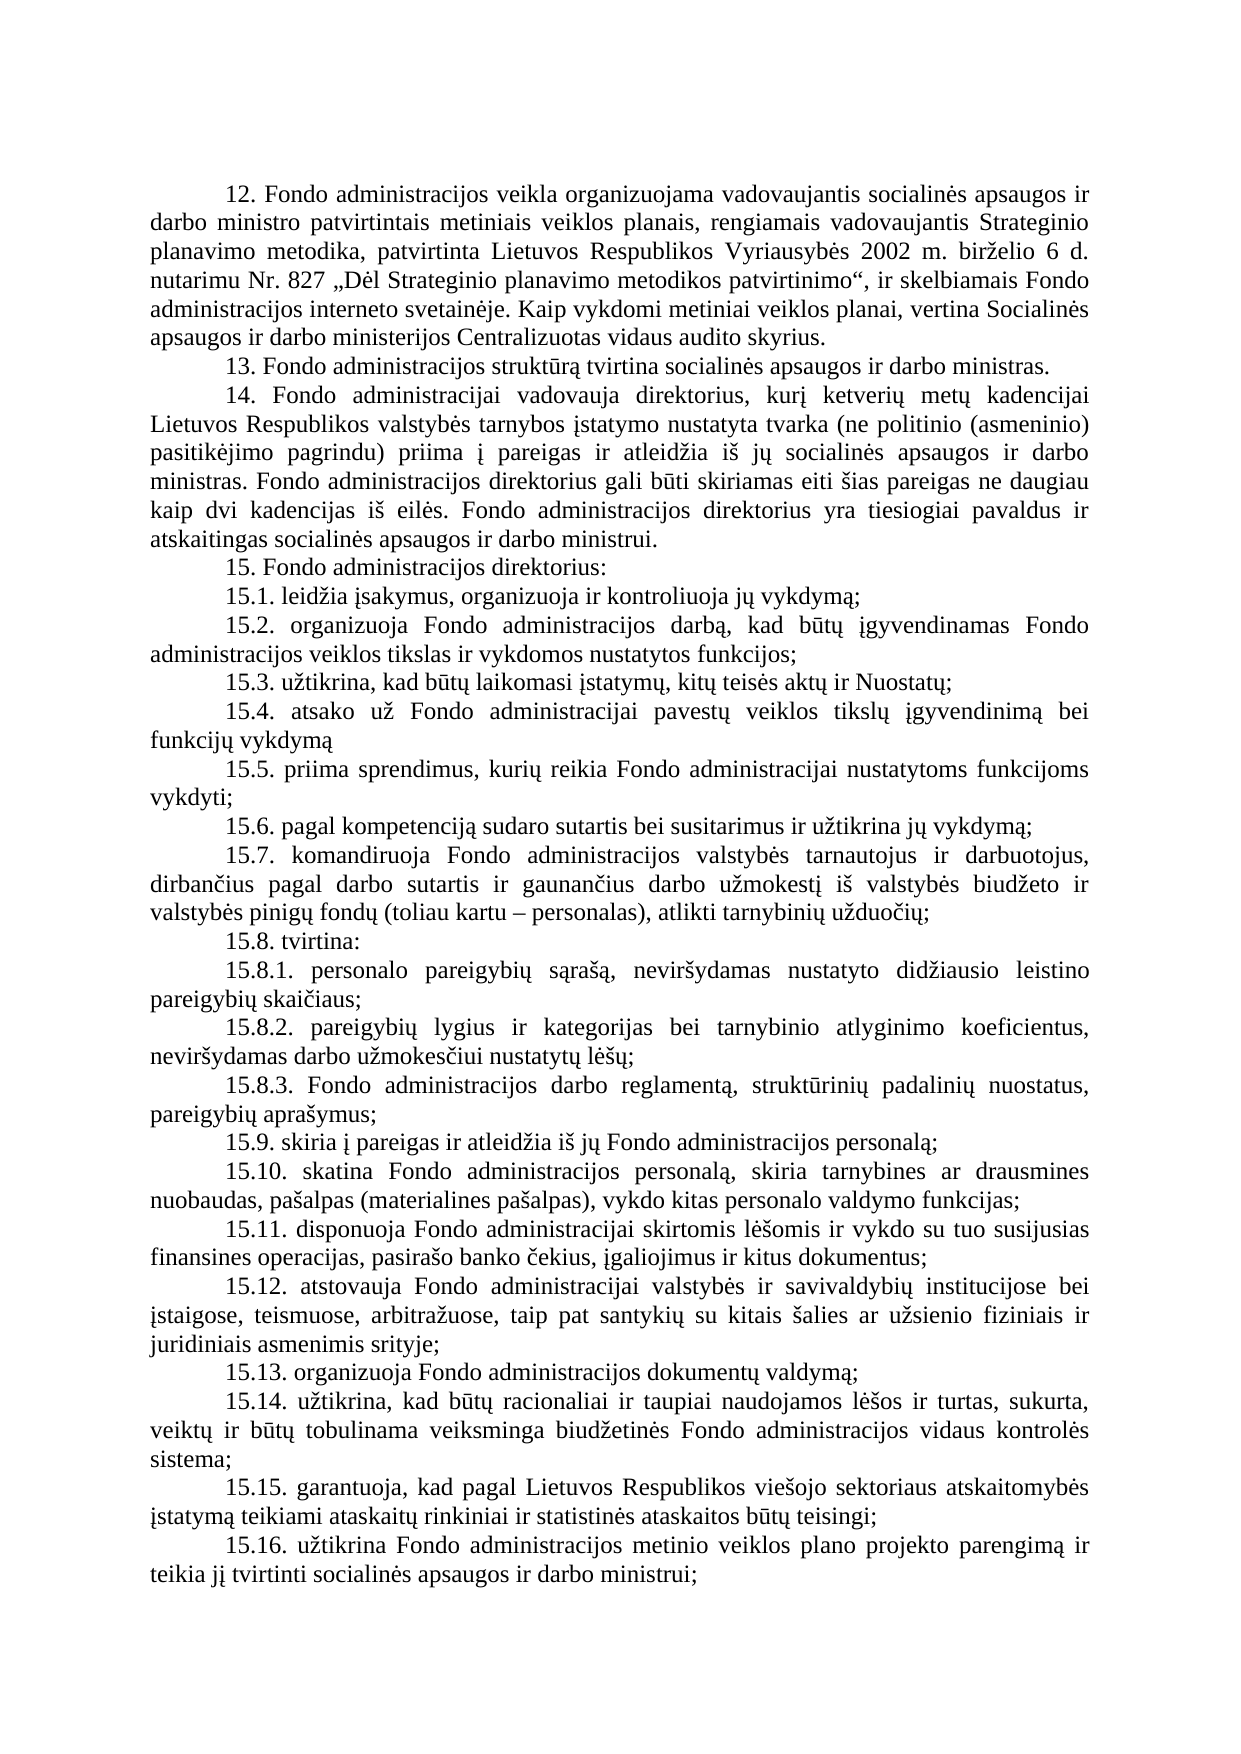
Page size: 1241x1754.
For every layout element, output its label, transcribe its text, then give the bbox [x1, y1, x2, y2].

text 15.8.3. Fondo administracijos darbo reglamentą, struktūrinių padalinių nuostatus, pareigybių aprašymus; [150, 1070, 1090, 1127]
text 15.8.2. pareigybių lygius ir kategorijas bei tarnybinio atlyginimo koeficientus, neviršydamas darbo užmokesčiui nustatytų lėšų; [150, 1012, 1090, 1070]
text 15.8. tvirtina: [150, 926, 1090, 955]
text 15.6. pagal kompetenciją sudaro sutartis bei susitarimus ir užtikrina jų vykdymą; [150, 811, 1090, 840]
text 15.16. užtikrina Fondo administracijos metinio veiklos plano projekto parengimą ir teikia jį tvirtinti socialinės apsaugos ir darbo ministrui; [150, 1530, 1090, 1587]
text 13. Fondo administracijos struktūrą tvirtina socialinės apsaugos ir darbo ministras. [150, 351, 1090, 380]
text 15.11. disponuoja Fondo administracijai skirtomis lėšomis ir vykdo su tuo susijusias finansines operacijas, pasirašo banko čekius, įgaliojimus ir kitus dokumentus; [150, 1214, 1090, 1271]
text 15.13. organizuoja Fondo administracijos dokumentų valdymą; [150, 1357, 1090, 1386]
text 15.8.1. personalo pareigybių sąrašą, neviršydamas nustatyto didžiausio leistino pareigybių skaičiaus; [150, 955, 1090, 1012]
text 15.5. priima sprendimus, kurių reikia Fondo administracijai nustatytoms funkcijoms vykdyti; [150, 754, 1090, 811]
text 15.2. organizuoja Fondo administracijos darbą, kad būtų įgyvendinamas Fondo administracijos veiklos tikslas ir vykdomos nustatytos funkcijos; [150, 610, 1090, 667]
text 15.9. skiria į pareigas ir atleidžia iš jų Fondo administracijos personalą; [150, 1127, 1090, 1156]
text 15.7. komandiruoja Fondo administracijos valstybės tarnautojus ir darbuotojus, dirbančius pagal darbo sutartis ir gaunančius darbo užmokestį iš valstybės biudžeto ir valstybės pinigų fondų (toliau kartu – personalas), atlikti tarnybinių užduočių; [150, 840, 1090, 926]
text 12. Fondo administracijos veikla organizuojama vadovaujantis socialinės apsaugos ir darbo ministro patvirtintais metiniais veiklos planais, rengiamais vadovaujantis Strateginio planavimo metodika, patvirtinta Lietuvos Respublikos Vyriausybės 2002 m. birželio 6 d. nutarimu Nr. 827 „Dėl Strateginio planavimo metodikos patvirtinimo“, ir skelbiamais Fondo administracijos interneto svetainėje. Kaip vykdomi metiniai veiklos planai, vertina Socialinės apsaugos ir darbo ministerijos Centralizuotas vidaus audito skyrius. [150, 179, 1090, 351]
text 15.3. užtikrina, kad būtų laikomasi įstatymų, kitų teisės aktų ir Nuostatų; [150, 667, 1090, 696]
text 15.4. atsako už Fondo administracijai pavestų veiklos tikslų įgyvendinimą bei funkcijų vykdymą [150, 696, 1090, 754]
text 15.15. garantuoja, kad pagal Lietuvos Respublikos viešojo sektoriaus atskaitomybės įstatymą teikiami ataskaitų rinkiniai ir statistinės ataskaitos būtų teisingi; [150, 1472, 1090, 1530]
text 15.10. skatina Fondo administracijos personalą, skiria tarnybines ar drausmines nuobaudas, pašalpas (materialines pašalpas), vykdo kitas personalo valdymo funkcijas; [150, 1156, 1090, 1214]
text 15.1. leidžia įsakymus, organizuoja ir kontroliuoja jų vykdymą; [150, 581, 1090, 610]
text 15.12. atstovauja Fondo administracijai valstybės ir savivaldybių institucijose bei įstaigose, teismuose, arbitražuose, taip pat santykių su kitais šalies ar užsienio fiziniais ir juridiniais asmenimis srityje; [150, 1271, 1090, 1357]
text 14. Fondo administracijai vadovauja direktorius, kurį ketverių metų kadencijai Lietuvos Respublikos valstybės tarnybos įstatymo nustatyta tvarka (ne politinio (asmeninio) pasitikėjimo pagrindu) priima į pareigas ir atleidžia iš jų socialinės apsaugos ir darbo ministras. Fondo administracijos direktorius gali būti skiriamas eiti šias pareigas ne daugiau kaip dvi kadencijas iš eilės. Fondo administracijos direktorius yra tiesiogiai pavaldus ir atskaitingas socialinės apsaugos ir darbo ministrui. [150, 380, 1090, 552]
text 15. Fondo administracijos direktorius: [150, 552, 1090, 581]
text 15.14. užtikrina, kad būtų racionaliai ir taupiai naudojamos lėšos ir turtas, sukurta, veiktų ir būtų tobulinama veiksminga biudžetinės Fondo administracijos vidaus kontrolės sistema; [150, 1386, 1090, 1472]
